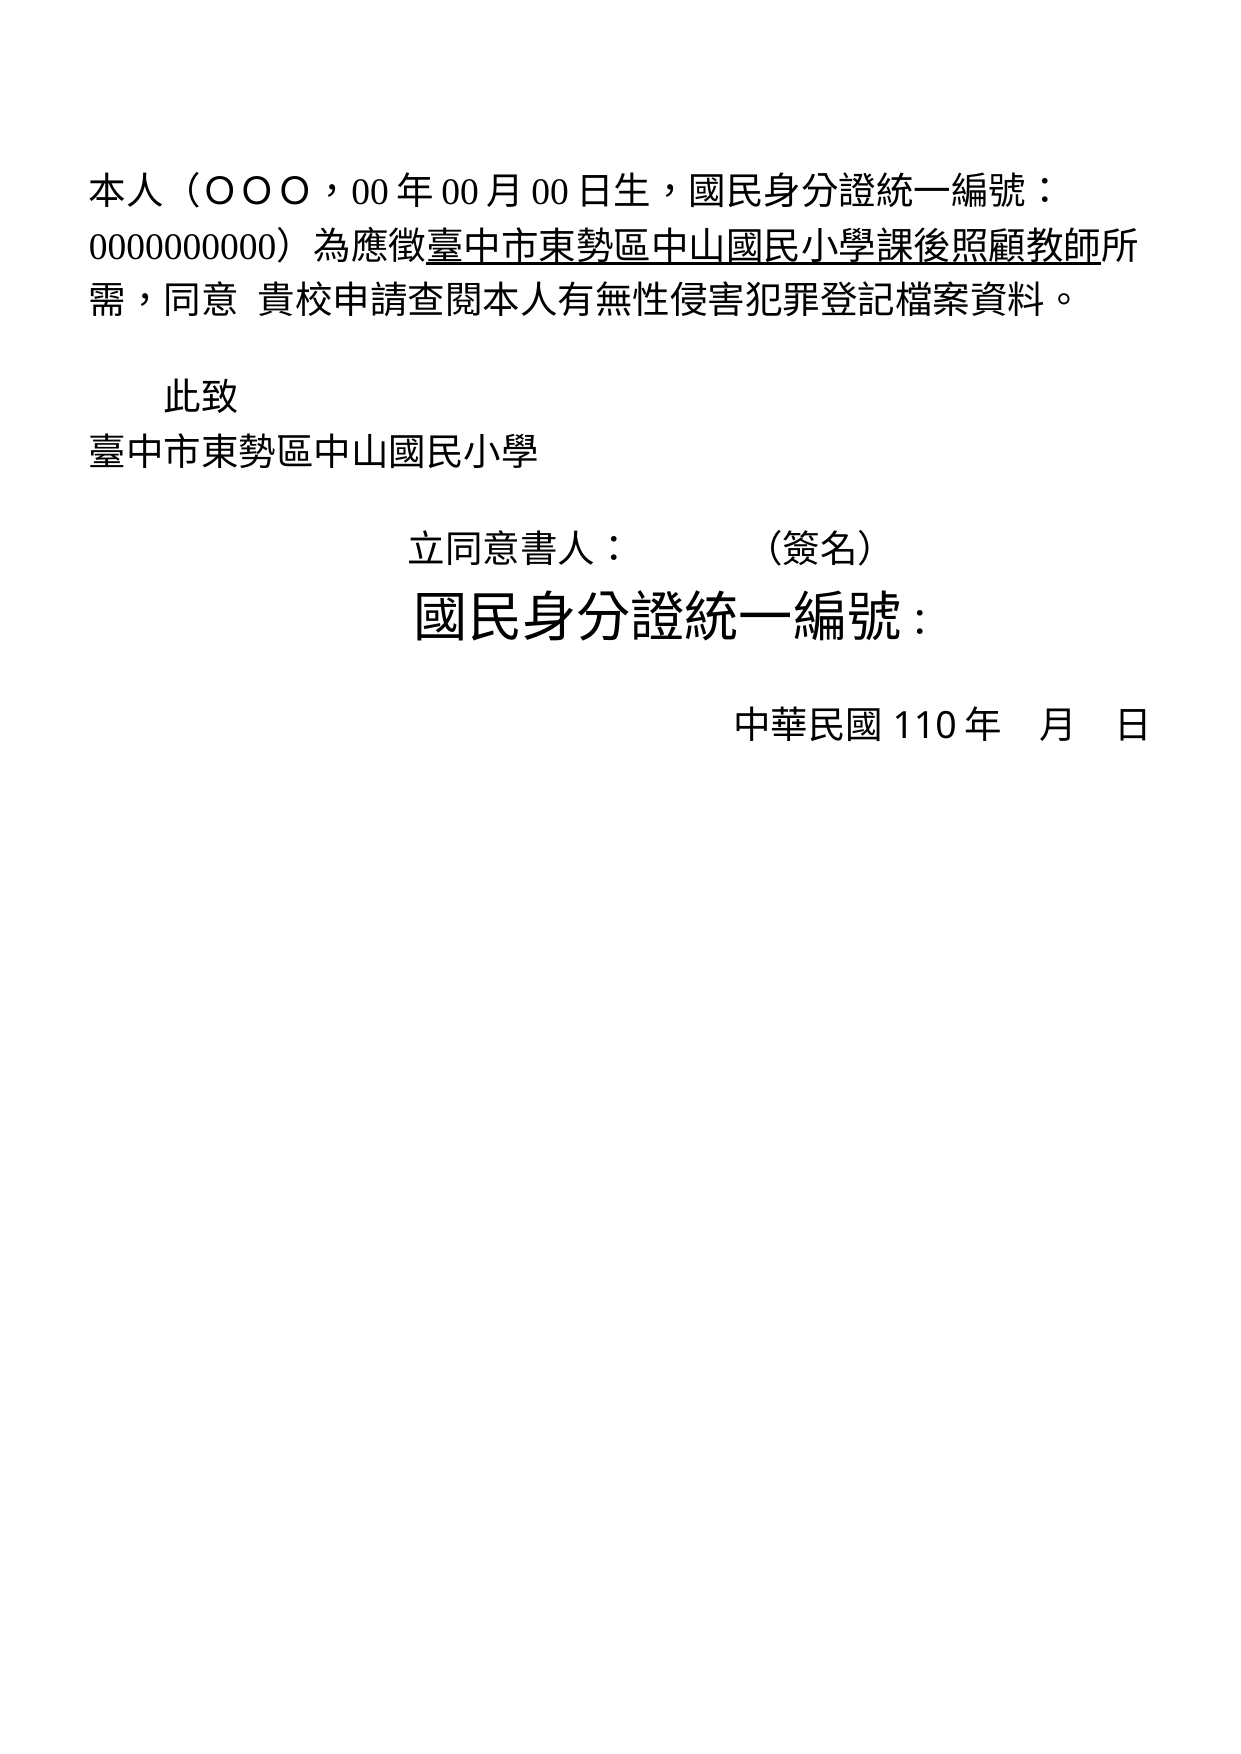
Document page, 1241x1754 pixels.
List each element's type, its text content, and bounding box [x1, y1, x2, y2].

text 國民身分證統一編號： [89, 573, 1152, 652]
text 此致 [89, 367, 1152, 421]
text 立同意書人： （簽名） [89, 519, 1152, 573]
text 本人（ＯＯＯ，00年00月00日生，國民身分證統一編號：0000000000）為應徵臺中市東勢區中山國民小學課後照顧教師所需，同意 貴校申請查閱本人有無性侵害犯罪登記檔案資料。 [89, 161, 1152, 324]
text 臺中市東勢區中山國民小學 [89, 421, 1152, 476]
text 中華民國 110年 月 日 [89, 695, 1152, 749]
